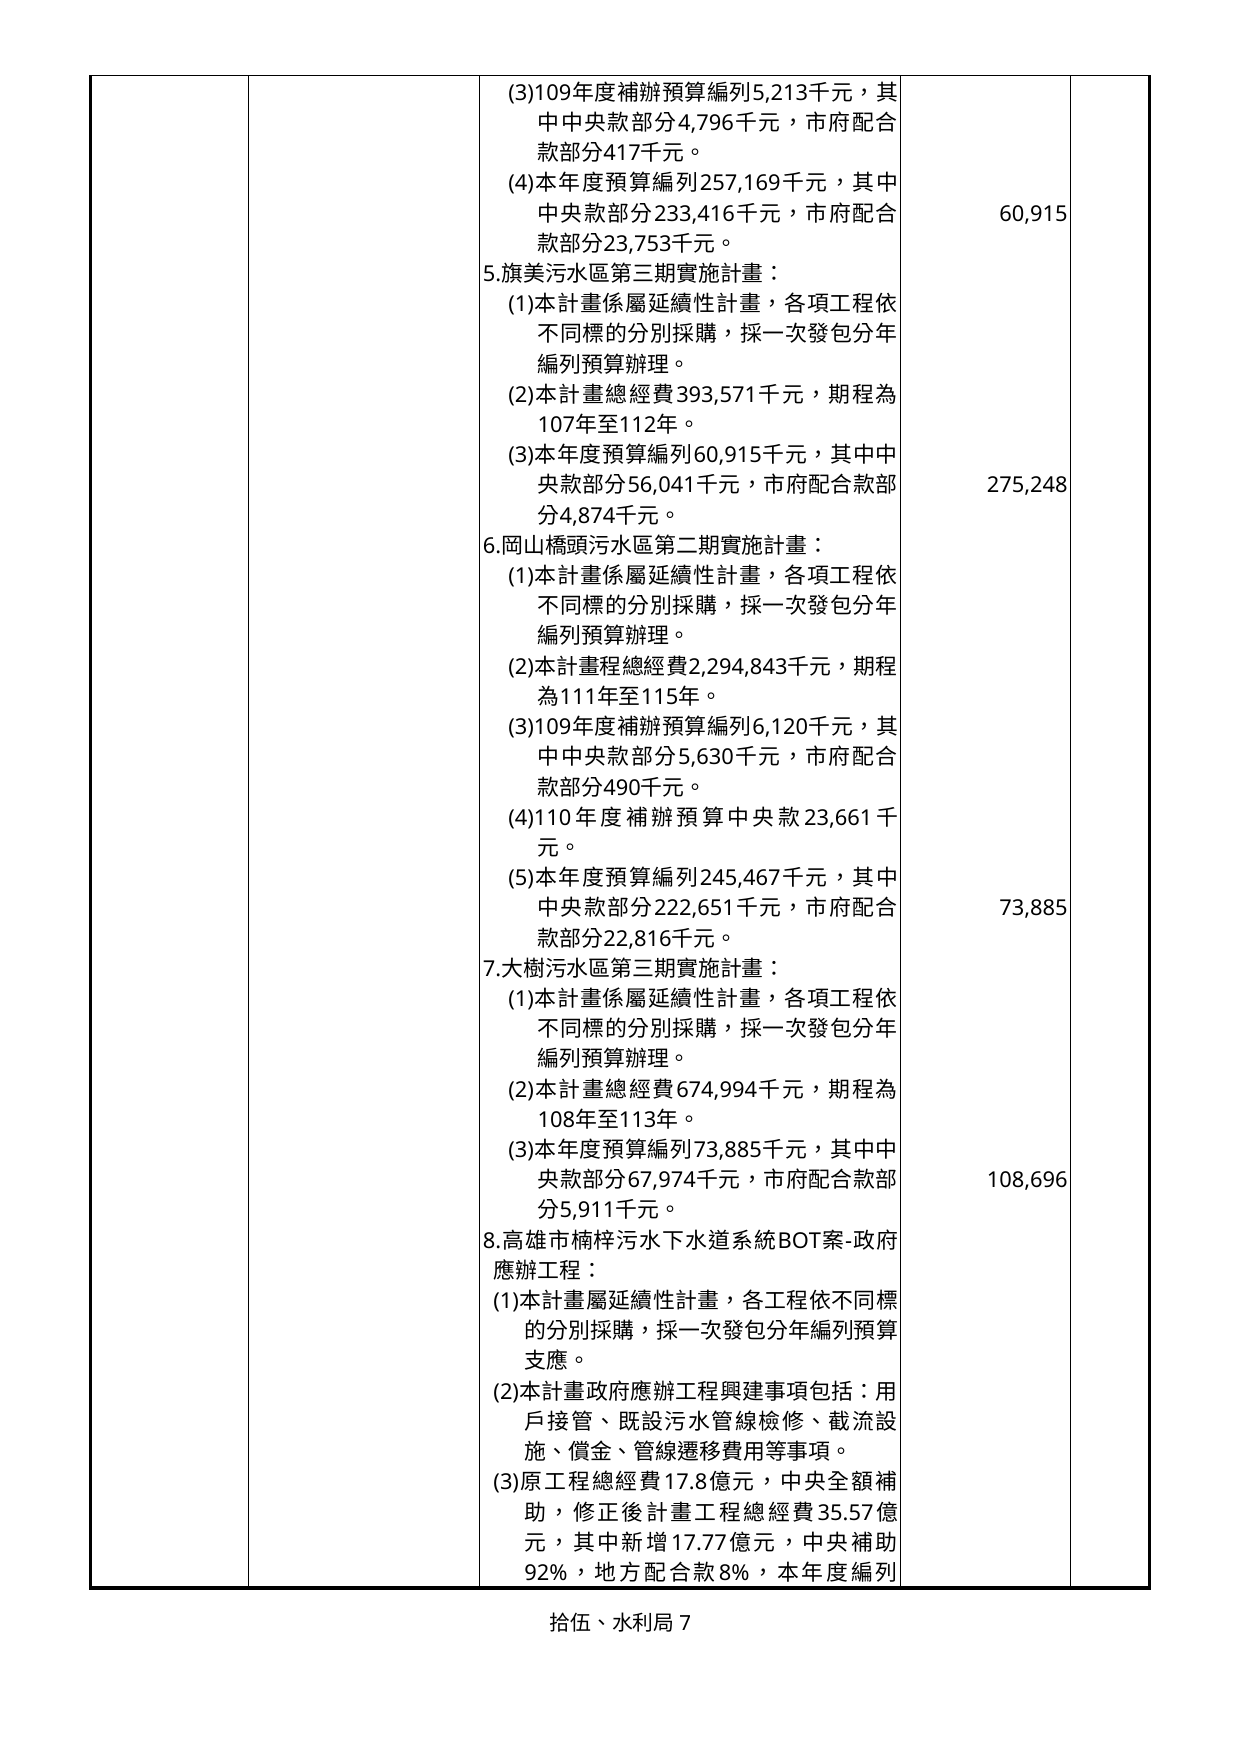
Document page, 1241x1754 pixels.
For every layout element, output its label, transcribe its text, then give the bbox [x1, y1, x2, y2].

table_cell [92, 76, 248, 1586]
table_cell (3)109年度補辦預算編列5,213千元，其中中央款部分4,796千元，市府配合款部分417千元。 (4)本年度預算編列257,169千元，其中中央款部分233,416千元，市府配合款部分23,753千元。 5.旗美污水區第三期實施計畫： (1)本計畫係屬延續性計畫，各項工程依不同標的分別採購，採一次發包分年編列預算辦理。 (2)本計畫總經費393,571千元，期程為107年至112年。 (3)本年度預算編列60,915千元，其中中央款部分56,041千元，市府配合款部分4,874千元。 6.岡山橋頭污水區第二期實施計畫： (1)本計畫係屬延續性計畫，各項工程依不同標的分別採購，採一次發包分年編列預算辦理。 (2)本計畫程總經費2,294,843千元，期程為111年至115年。 (3)109年度補辦預算編列6,120千元，其中中央款部分5,630千元，市府配合款部分490千元。 (4)110年度補辦預算中央款23,661千元。 (5)本年度預算編列245,467千元，其中中央款部分222,651千元，市府配合款部分22,816千元。 7.大樹污水區第三期實施計畫： (1)本計畫係屬延續性計畫，各項工程依不同標的分別採購，採一次發包分年編列預算辦理。 (2)本計畫總經費674,994千元，期程為108年至113年。 (3)本年度預算編列73,885千元，其中中央款部分67,974千元，市府配合款部分5,911千元。 8.高雄市楠梓污水下水道系統BOT案-政府應辦工程： (1)本計畫屬延續性計畫，各工程依不同標的分別採購，採一次發包分年編列預算支應。 (2)本計畫政府應辦工程興建事項包括：用戶接管、既設污水管線檢修、截流設施、償金、管線遷移費用等事項。 (3)原工程總經費17.8億元，中央全額補助，修正後計畫工程總經費35.57億元，其中新增17.77億元，中央補助92%，地方配合款8%，本年度編列 [480, 76, 900, 1586]
table_cell [1071, 76, 1148, 1586]
table_cell 60,915 275,248 73,885 108,696 [901, 76, 1070, 1586]
table_cell [249, 76, 479, 1586]
